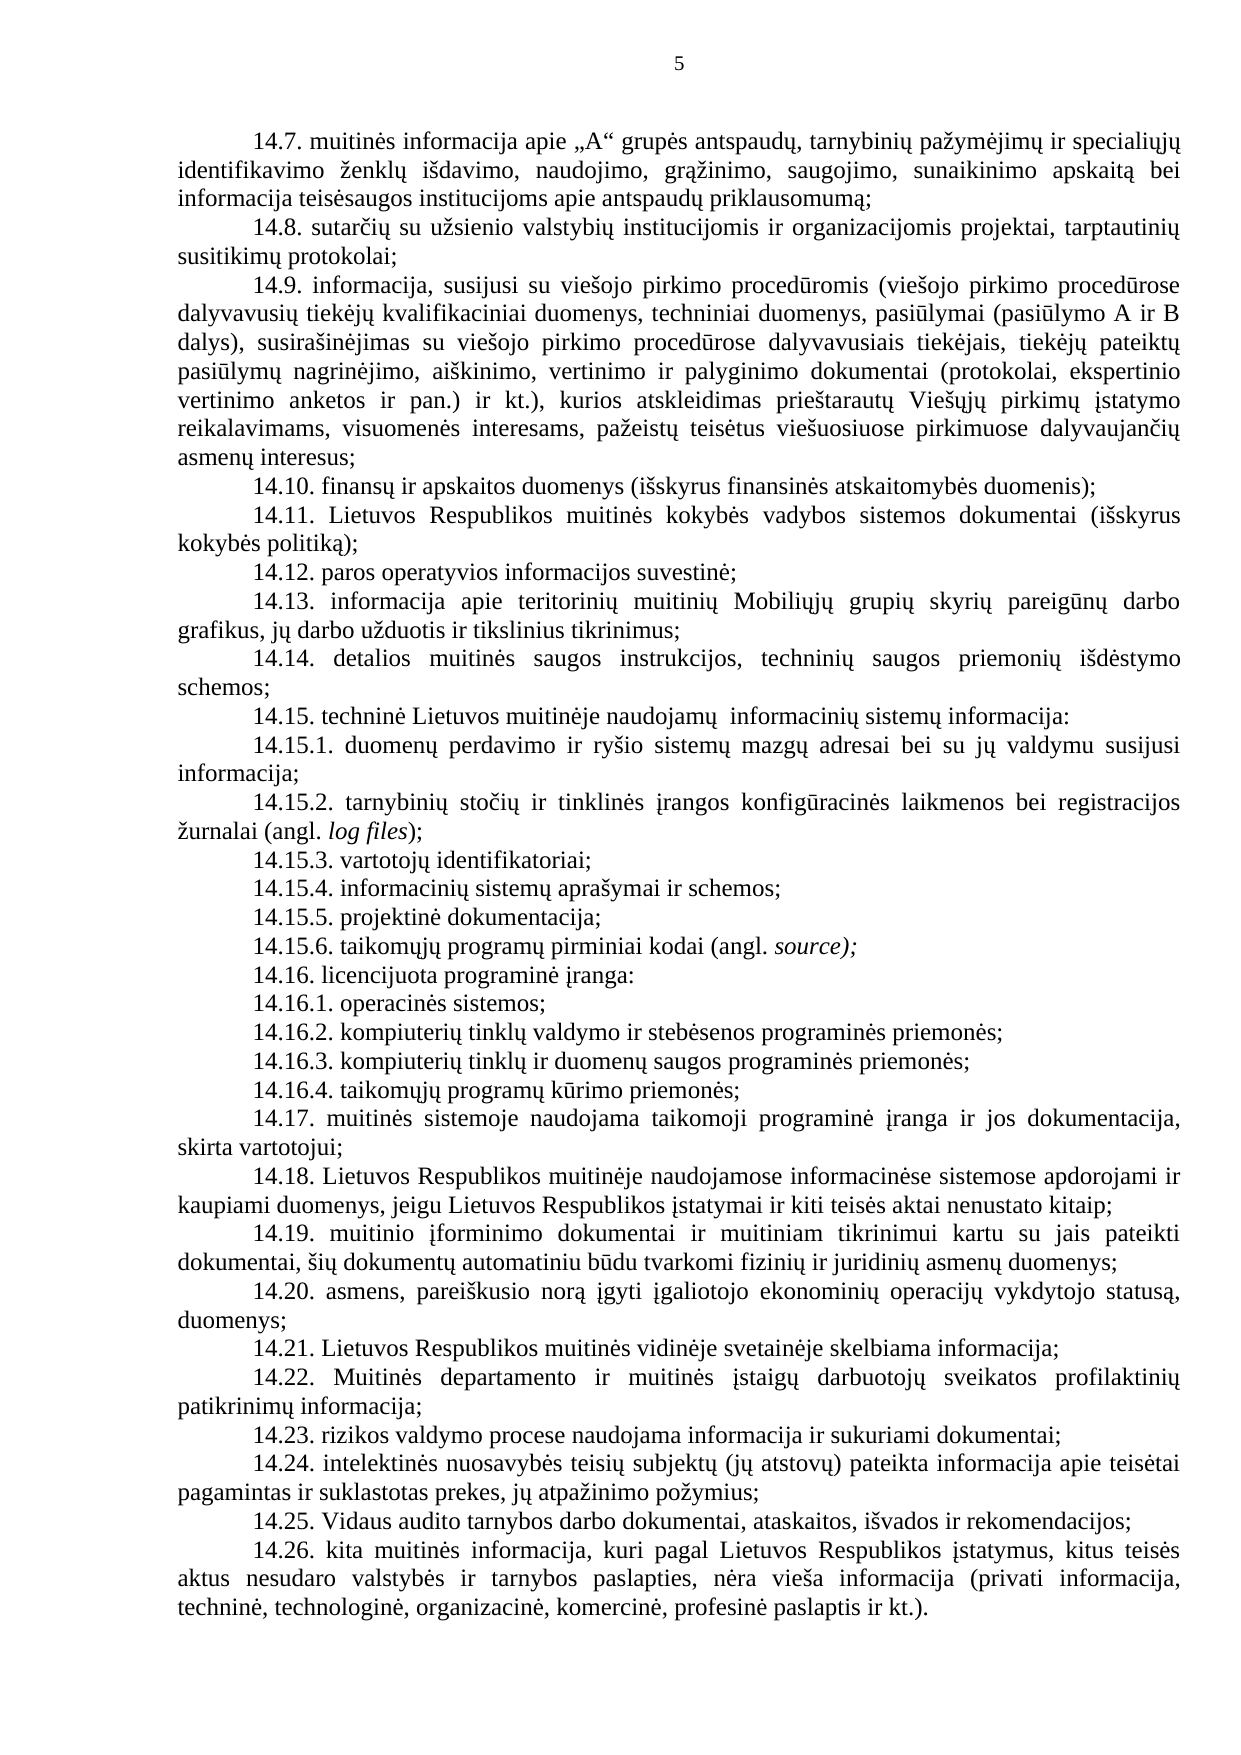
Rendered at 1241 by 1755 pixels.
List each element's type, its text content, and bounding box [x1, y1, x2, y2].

text 14.25. Vidaus audito tarnybos darbo dokumentai, ataskaitos, išvados ir rekomendacijos; [177, 1506, 1181, 1535]
text 14.23. rizikos valdymo procese naudojama informacija ir sukuriami dokumentai; [177, 1420, 1181, 1448]
text 14.24. intelektinės nuosavybės teisių subjektų (jų atstovų) pateikta informacija apie teisėtai pagamintas ir suklastotas prekes, jų atpažinimo požymius; [177, 1448, 1181, 1506]
text 14.15.2. tarnybinių stočių ir tinklinės įrangos konfigūracinės laikmenos bei registracijos žurnalai (angl. log files); [177, 787, 1181, 845]
text 14.20. asmens, pareiškusio norą įgyti įgaliotojo ekonominių operacijų vykdytojo statusą, duomenys; [177, 1276, 1181, 1333]
text 14.15.5. projektinė dokumentacija; [177, 902, 1181, 931]
text 14.15.3. vartotojų identifikatoriai; [177, 845, 1181, 873]
text 14.16.4. taikomųjų programų kūrimo priemonės; [177, 1075, 1181, 1103]
text 14.18. Lietuvos Respublikos muitinėje naudojamose informacinėse sistemose apdorojami ir kaupiami duomenys, jeigu Lietuvos Respublikos įstatymai ir kiti teisės aktai nenustato kitaip; [177, 1161, 1181, 1218]
text 14.7. muitinės informacija apie „A“ grupės antspaudų, tarnybinių pažymėjimų ir specialiųjų identifikavimo ženklų išdavimo, naudojimo, grąžinimo, saugojimo, sunaikinimo apskaitą bei informacija teisėsaugos institucijoms apie antspaudų priklausomumą; [177, 126, 1181, 212]
text 14.17. muitinės sistemoje naudojama taikomoji programinė įranga ir jos dokumentacija, skirta vartotojui; [177, 1103, 1181, 1161]
text 14.21. Lietuvos Respublikos muitinės vidinėje svetainėje skelbiama informacija; [177, 1333, 1181, 1362]
text 14.9. informacija, susijusi su viešojo pirkimo procedūromis (viešojo pirkimo procedūrose dalyvavusių tiekėjų kvalifikaciniai duomenys, techniniai duomenys, pasiūlymai (pasiūlymo A ir B dalys), susirašinėjimas su viešojo pirkimo procedūrose dalyvavusiais tiekėjais, tiekėjų pateiktų pasiūlymų nagrinėjimo, aiškinimo, vertinimo ir palyginimo dokumentai (protokolai, ekspertinio vertinimo anketos ir pan.) ir kt.), kurios atskleidimas prieštarautų Viešųjų pirkimų įstatymo reikalavimams, visuomenės interesams, pažeistų teisėtus viešuosiuose pirkimuose dalyvaujančių asmenų interesus; [177, 270, 1181, 471]
text 14.16. licencijuota programinė įranga: [177, 960, 1181, 988]
text 14.11. Lietuvos Respublikos muitinės kokybės vadybos sistemos dokumentai (išskyrus kokybės politiką); [177, 500, 1181, 557]
text 14.15. techninė Lietuvos muitinėje naudojamų informacinių sistemų informacija: [177, 701, 1181, 730]
text 14.15.6. taikomųjų programų pirminiai kodai (angl. source); [177, 931, 1181, 960]
text 14.16.2. kompiuterių tinklų valdymo ir stebėsenos programinės priemonės; [177, 1017, 1181, 1046]
text 14.14. detalios muitinės saugos instrukcijos, techninių saugos priemonių išdėstymo schemos; [177, 643, 1181, 701]
text 14.8. sutarčių su užsienio valstybių institucijomis ir organizacijomis projektai, tarptautinių susitikimų protokolai; [177, 212, 1181, 270]
text 14.16.3. kompiuterių tinklų ir duomenų saugos programinės priemonės; [177, 1046, 1181, 1075]
text 14.26. kita muitinės informacija, kuri pagal Lietuvos Respublikos įstatymus, kitus teisės aktus nesudaro valstybės ir tarnybos paslapties, nėra vieša informacija (privati informacija, techninė, technologinė, organizacinė, komercinė, profesinė paslaptis ir kt.). [177, 1535, 1181, 1621]
text 14.15.4. informacinių sistemų aprašymai ir schemos; [177, 873, 1181, 902]
text 14.15.1. duomenų perdavimo ir ryšio sistemų mazgų adresai bei su jų valdymu susijusi informacija; [177, 730, 1181, 787]
text 14.16.1. operacinės sistemos; [177, 988, 1181, 1017]
text 14.12. paros operatyvios informacijos suvestinė; [177, 557, 1181, 586]
text 14.19. muitinio įforminimo dokumentai ir muitiniam tikrinimui kartu su jais pateikti dokumentai, šių dokumentų automatiniu būdu tvarkomi fizinių ir juridinių asmenų duomenys; [177, 1218, 1181, 1276]
text 14.10. finansų ir apskaitos duomenys (išskyrus finansinės atskaitomybės duomenis); [177, 471, 1181, 500]
text 14.22. Muitinės departamento ir muitinės įstaigų darbuotojų sveikatos profilaktinių patikrinimų informacija; [177, 1362, 1181, 1420]
text 14.13. informacija apie teritorinių muitinių Mobiliųjų grupių skyrių pareigūnų darbo grafikus, jų darbo užduotis ir tikslinius tikrinimus; [177, 586, 1181, 643]
